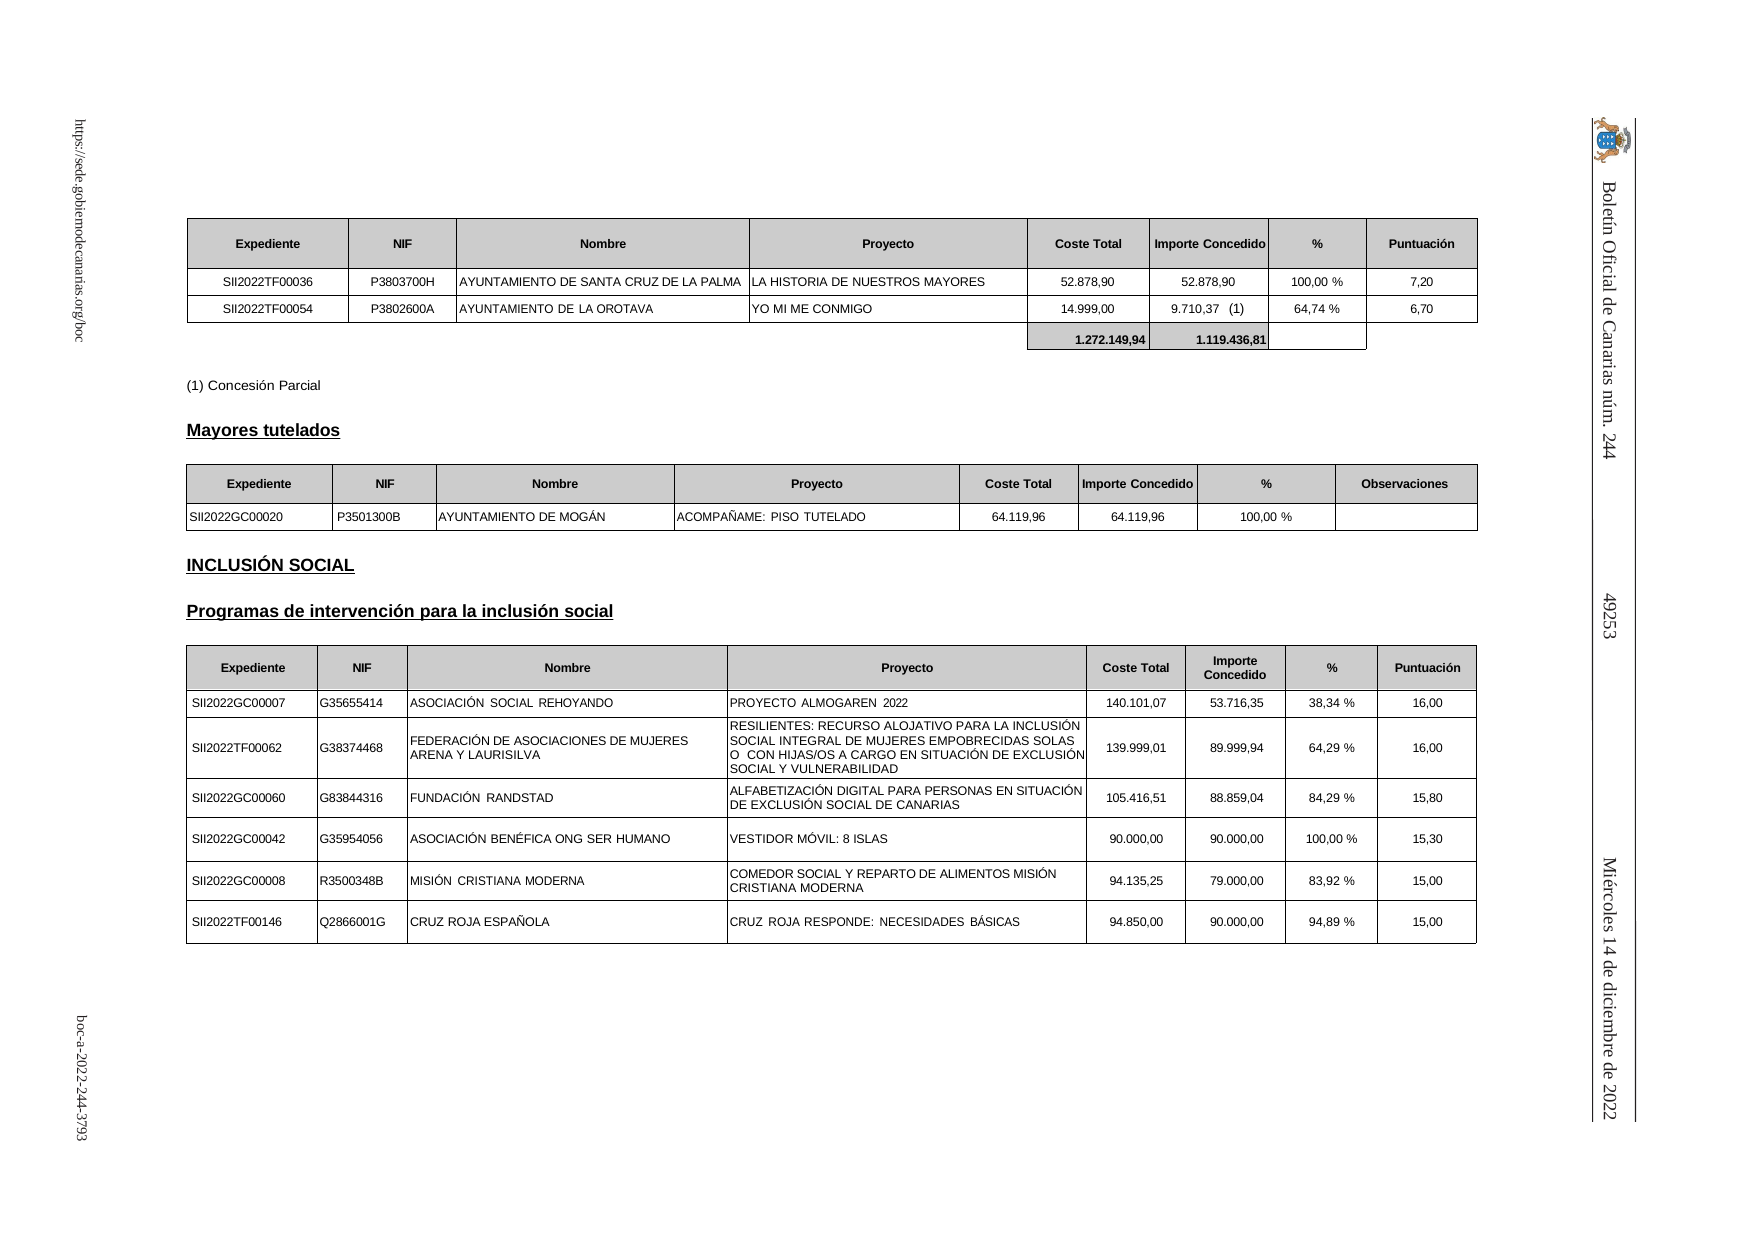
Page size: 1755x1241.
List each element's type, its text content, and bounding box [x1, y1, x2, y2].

table_cell G35954056 [318, 818, 407, 861]
table_cell 15,80 [1378, 779, 1476, 817]
text (1) Concesión Parcial [186, 378, 1521, 393]
table_header % [1269, 219, 1366, 268]
table_cell SII2022GC00007 [187, 691, 317, 716]
table_cell P3802600A [349, 296, 456, 322]
table_header Nombre [408, 646, 727, 689]
table_cell 89.999,94 [1186, 718, 1285, 778]
table_cell 83,92 % [1286, 862, 1377, 900]
table_cell 38,34 % [1286, 691, 1377, 716]
table_cell ASOCIACIÓN BENÉFICA ONG SER HUMANO [408, 818, 727, 861]
table_cell R3500348B [318, 862, 407, 900]
text boc-a-2022-244-3793 [74, 1016, 91, 1145]
table_cell G38374468 [318, 718, 407, 778]
table_cell 105.416,51 [1087, 779, 1185, 817]
table_cell YO MI ME CONMIGO [750, 296, 1027, 322]
table_header Puntuación [1367, 219, 1477, 268]
table_header Coste Total [1087, 646, 1185, 689]
table_cell 100,00 % [1269, 269, 1366, 295]
table_cell 16,00 [1378, 691, 1476, 716]
table_header Observaciones [1336, 465, 1477, 503]
table_cell 90.000,00 [1186, 901, 1285, 943]
table_cell SII2022GC00020 [187, 504, 332, 530]
table_cell 100,00 % [1286, 818, 1377, 861]
table_cell AYUNTAMIENTO DE LA OROTAVA [457, 296, 749, 322]
table_cell LA HISTORIA DE NUESTROS MAYORES [750, 269, 1027, 295]
table_cell 79.000,00 [1186, 862, 1285, 900]
text Boletín Oficial de Canarias núm. 244 [1599, 181, 1621, 462]
table_cell 100,00 % [1198, 504, 1335, 530]
table_header % [1286, 646, 1377, 689]
table_cell COMEDOR SOCIAL Y REPARTO DE ALIMENTOS MISIÓN CRISTIANA MODERNA [728, 862, 1086, 900]
table_header Proyecto [750, 219, 1027, 268]
table_cell PROYECTO ALMOGAREN 2022 [728, 691, 1086, 716]
text https://sede.gobiernodecanarias.org/boc [72, 119, 89, 352]
table_cell MISIÓN CRISTIANA MODERNA [408, 862, 727, 900]
table_cell Q2866001G [318, 901, 407, 943]
table_cell 94.135,25 [1087, 862, 1185, 900]
table_cell CRUZ ROJA RESPONDE: NECESIDADES BÁSICAS [728, 901, 1086, 943]
table_header Expediente [187, 646, 317, 689]
table_cell 14.999,00 [1028, 296, 1149, 322]
table_cell P3501300B [333, 504, 436, 530]
table_cell G35655414 [318, 691, 407, 716]
table_cell VESTIDOR MÓVIL: 8 ISLAS [728, 818, 1086, 861]
table_header NIF [318, 646, 407, 689]
table_header Importe Concedido [1150, 219, 1268, 268]
table_cell 7,20 [1367, 269, 1477, 295]
table_cell 52.878,90 [1150, 269, 1268, 295]
table_header Nombre [457, 219, 749, 268]
table_cell FEDERACIÓN DE ASOCIACIONES DE MUJERES ARENA Y LAURISILVA [408, 718, 727, 778]
text Mayores tutelados [186, 420, 1521, 440]
table_cell CRUZ ROJA ESPAÑOLA [408, 901, 727, 943]
table_cell 1.272.149,94 [1028, 323, 1149, 349]
table_header Expediente [188, 219, 348, 268]
table_cell [187, 323, 1027, 349]
table_cell 64.119,96 [960, 504, 1078, 530]
text Programas de intervención para la inclusión social [186, 601, 1521, 621]
text 49253 [1600, 593, 1621, 642]
table_cell SII2022GC00042 [187, 818, 317, 861]
table_cell 64.119,96 [1079, 504, 1197, 530]
text Miércoles 14 de diciembre de 2022 [1600, 857, 1621, 1124]
table_cell 16,00 [1378, 718, 1476, 778]
table_cell 84,29 % [1286, 779, 1377, 817]
table_header Coste Total [1028, 219, 1149, 268]
table_header Importe Concedido [1079, 465, 1197, 503]
table_cell G83844316 [318, 779, 407, 817]
table_header Importe Concedido [1186, 646, 1285, 689]
table_header NIF [333, 465, 436, 503]
table_cell RESILIENTES: RECURSO ALOJATIVO PARA LA INCLUSIÓN SOCIAL INTEGRAL DE MUJERES EMPOBRECIDAS SOLAS O CON HIJAS/OS A CARGO EN SITUACIÓN DE EXCLUSIÓN SOCIAL Y VULNERABILIDAD [728, 718, 1086, 778]
table_cell SII2022TF00036 [188, 269, 348, 295]
table_cell 140.101,07 [1087, 691, 1185, 716]
table_cell 90.000,00 [1087, 818, 1185, 861]
table_cell 15,30 [1378, 818, 1476, 861]
table_cell 64,74 % [1269, 296, 1366, 322]
table_header Proyecto [675, 465, 959, 503]
table_cell SII2022TF00054 [188, 296, 348, 322]
table_cell 15,00 [1378, 862, 1476, 900]
table_header Nombre [437, 465, 674, 503]
table_cell FUNDACIÓN RANDSTAD [408, 779, 727, 817]
table_header % [1198, 465, 1335, 503]
table_cell AYUNTAMIENTO DE SANTA CRUZ DE LA PALMA [457, 269, 749, 295]
table_cell 1.119.436,81 [1150, 323, 1268, 349]
table_header Expediente [187, 465, 332, 503]
table_cell 6,70 [1367, 296, 1477, 322]
table_cell 9.710,37 (1) [1150, 296, 1268, 322]
table_header Coste Total [960, 465, 1078, 503]
table_cell ALFABETIZACIÓN DIGITAL PARA PERSONAS EN SITUACIÓN DE EXCLUSIÓN SOCIAL DE CANARIAS [728, 779, 1086, 817]
table_cell 64,29 % [1286, 718, 1377, 778]
table_cell 15,00 [1378, 901, 1476, 943]
table_cell P3803700H [349, 269, 456, 295]
table_cell [1269, 323, 1366, 349]
table_cell SII2022GC00060 [187, 779, 317, 817]
table_cell 52.878,90 [1028, 269, 1149, 295]
table_header NIF [349, 219, 456, 268]
table_header Proyecto [728, 646, 1086, 689]
text INCLUSIÓN SOCIAL [186, 555, 1521, 575]
table_cell SII2022TF00146 [187, 901, 317, 943]
table_cell [1367, 323, 1478, 349]
table_cell 88.859,04 [1186, 779, 1285, 817]
table_cell [1336, 504, 1477, 530]
table_cell 90.000,00 [1186, 818, 1285, 861]
table_cell 139.999,01 [1087, 718, 1185, 778]
table_cell ACOMPAÑAME: PISO TUTELADO [675, 504, 959, 530]
table_cell 94.850,00 [1087, 901, 1185, 943]
table_cell 53.716,35 [1186, 691, 1285, 716]
table_cell ASOCIACIÓN SOCIAL REHOYANDO [408, 691, 727, 716]
table_header Puntuación [1378, 646, 1476, 689]
table_cell 94,89 % [1286, 901, 1377, 943]
table_cell SII2022TF00062 [187, 718, 317, 778]
table_cell SII2022GC00008 [187, 862, 317, 900]
table_cell AYUNTAMIENTO DE MOGÁN [437, 504, 674, 530]
